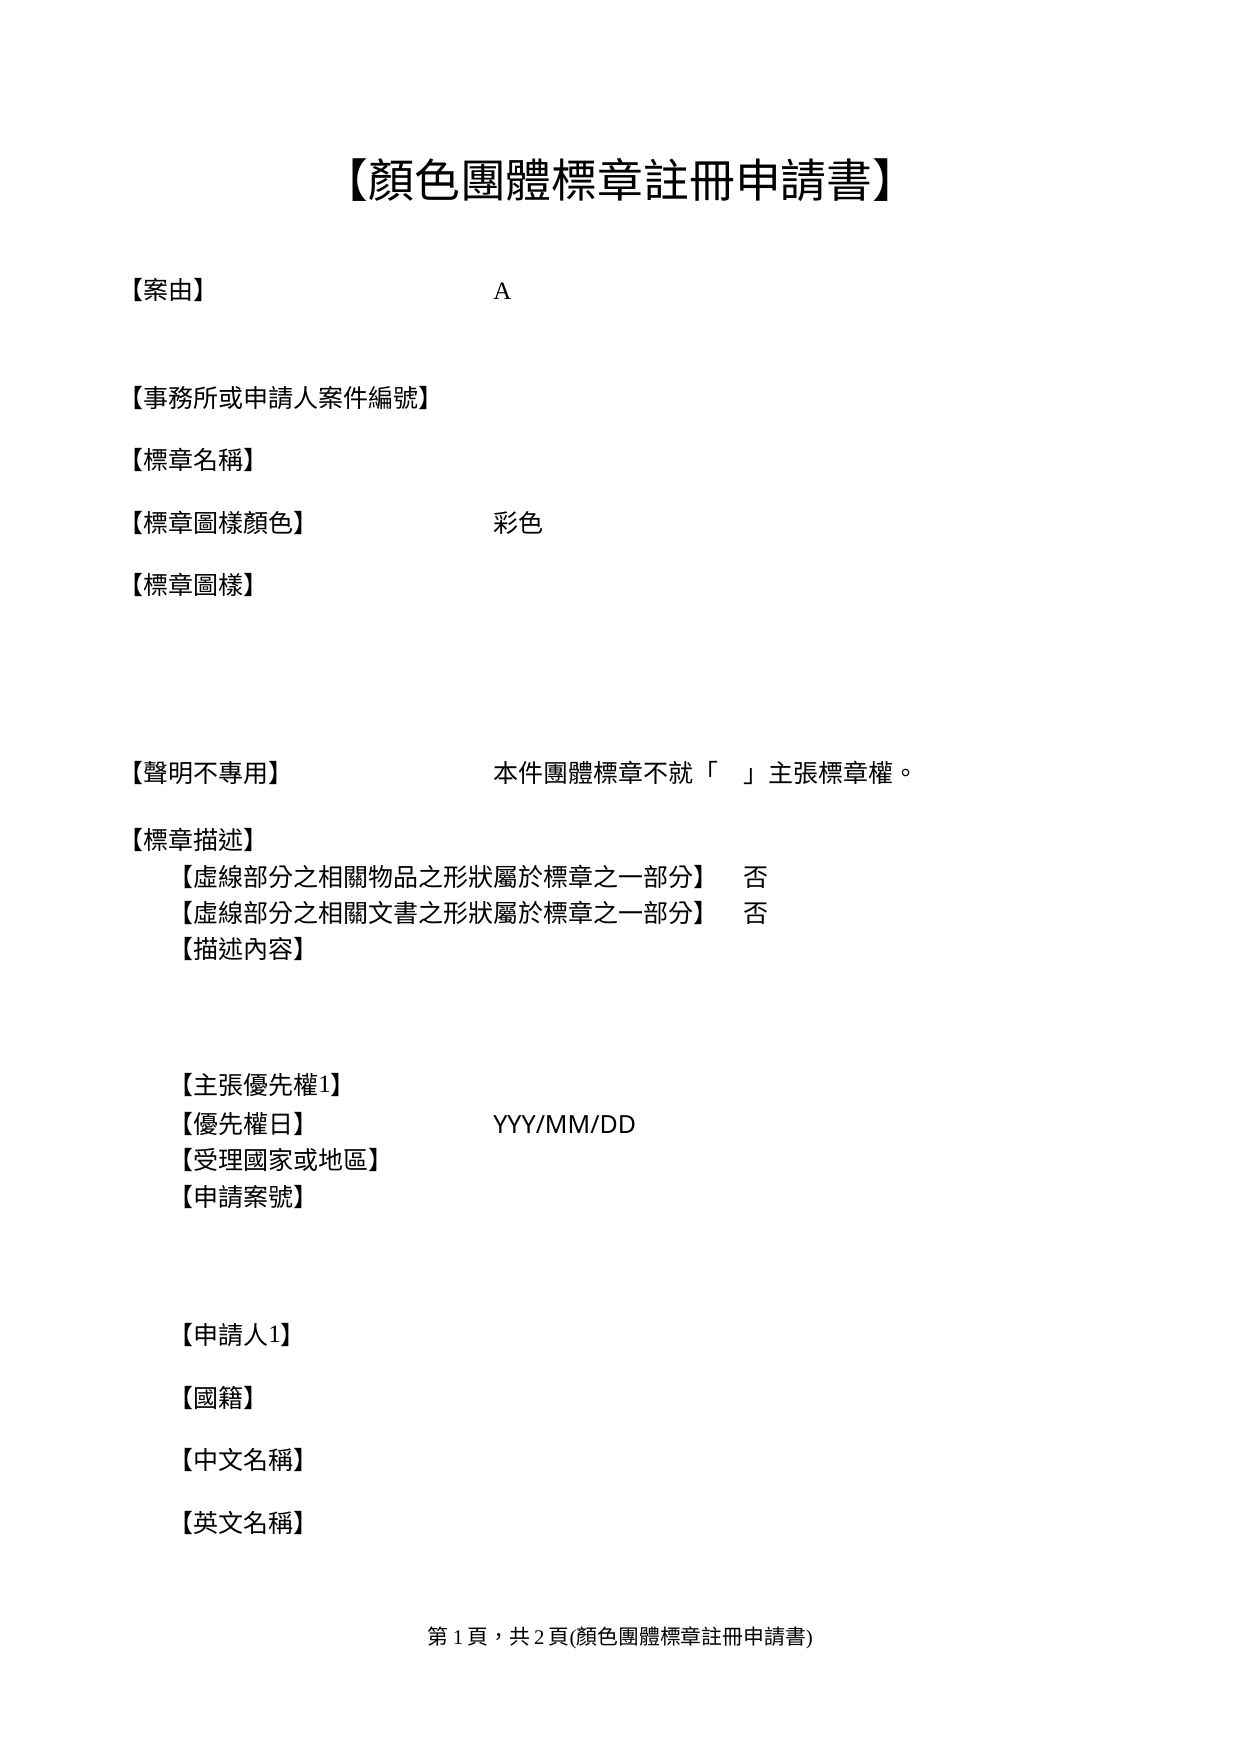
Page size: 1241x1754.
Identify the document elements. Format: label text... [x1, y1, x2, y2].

text 【虛線部分之相關物品之形狀屬於標章之一部分】 否 [118, 857, 1122, 893]
text 【優先權日】 YYY/MM/DD [118, 1104, 1122, 1141]
text 【英文名稱】 [118, 1479, 1122, 1542]
text 【描述內容】 [118, 929, 1122, 966]
text 【中文名稱】 [118, 1417, 1122, 1479]
text 【國籍】 [118, 1354, 1122, 1417]
text 【聲明不專用】 本件團體標章不就「 」主張標章權。 [118, 729, 1122, 792]
text 【申請案號】 [118, 1177, 1122, 1213]
text 【標章圖樣】 [118, 542, 1122, 604]
text 【標章描述】 [118, 821, 1122, 857]
text 【虛線部分之相關文書之形狀屬於標章之一部分】 否 [118, 893, 1122, 929]
text 【事務所或申請人案件編號】 [118, 354, 1122, 417]
text 【顏色團體標章註冊申請書】 [118, 104, 1122, 229]
text 【標章名稱】 [118, 417, 1122, 479]
text 【案由】 A [118, 270, 1122, 307]
text 【受理國家或地區】 [118, 1141, 1122, 1177]
text 【標章圖樣顏色】 彩色 [118, 479, 1122, 542]
